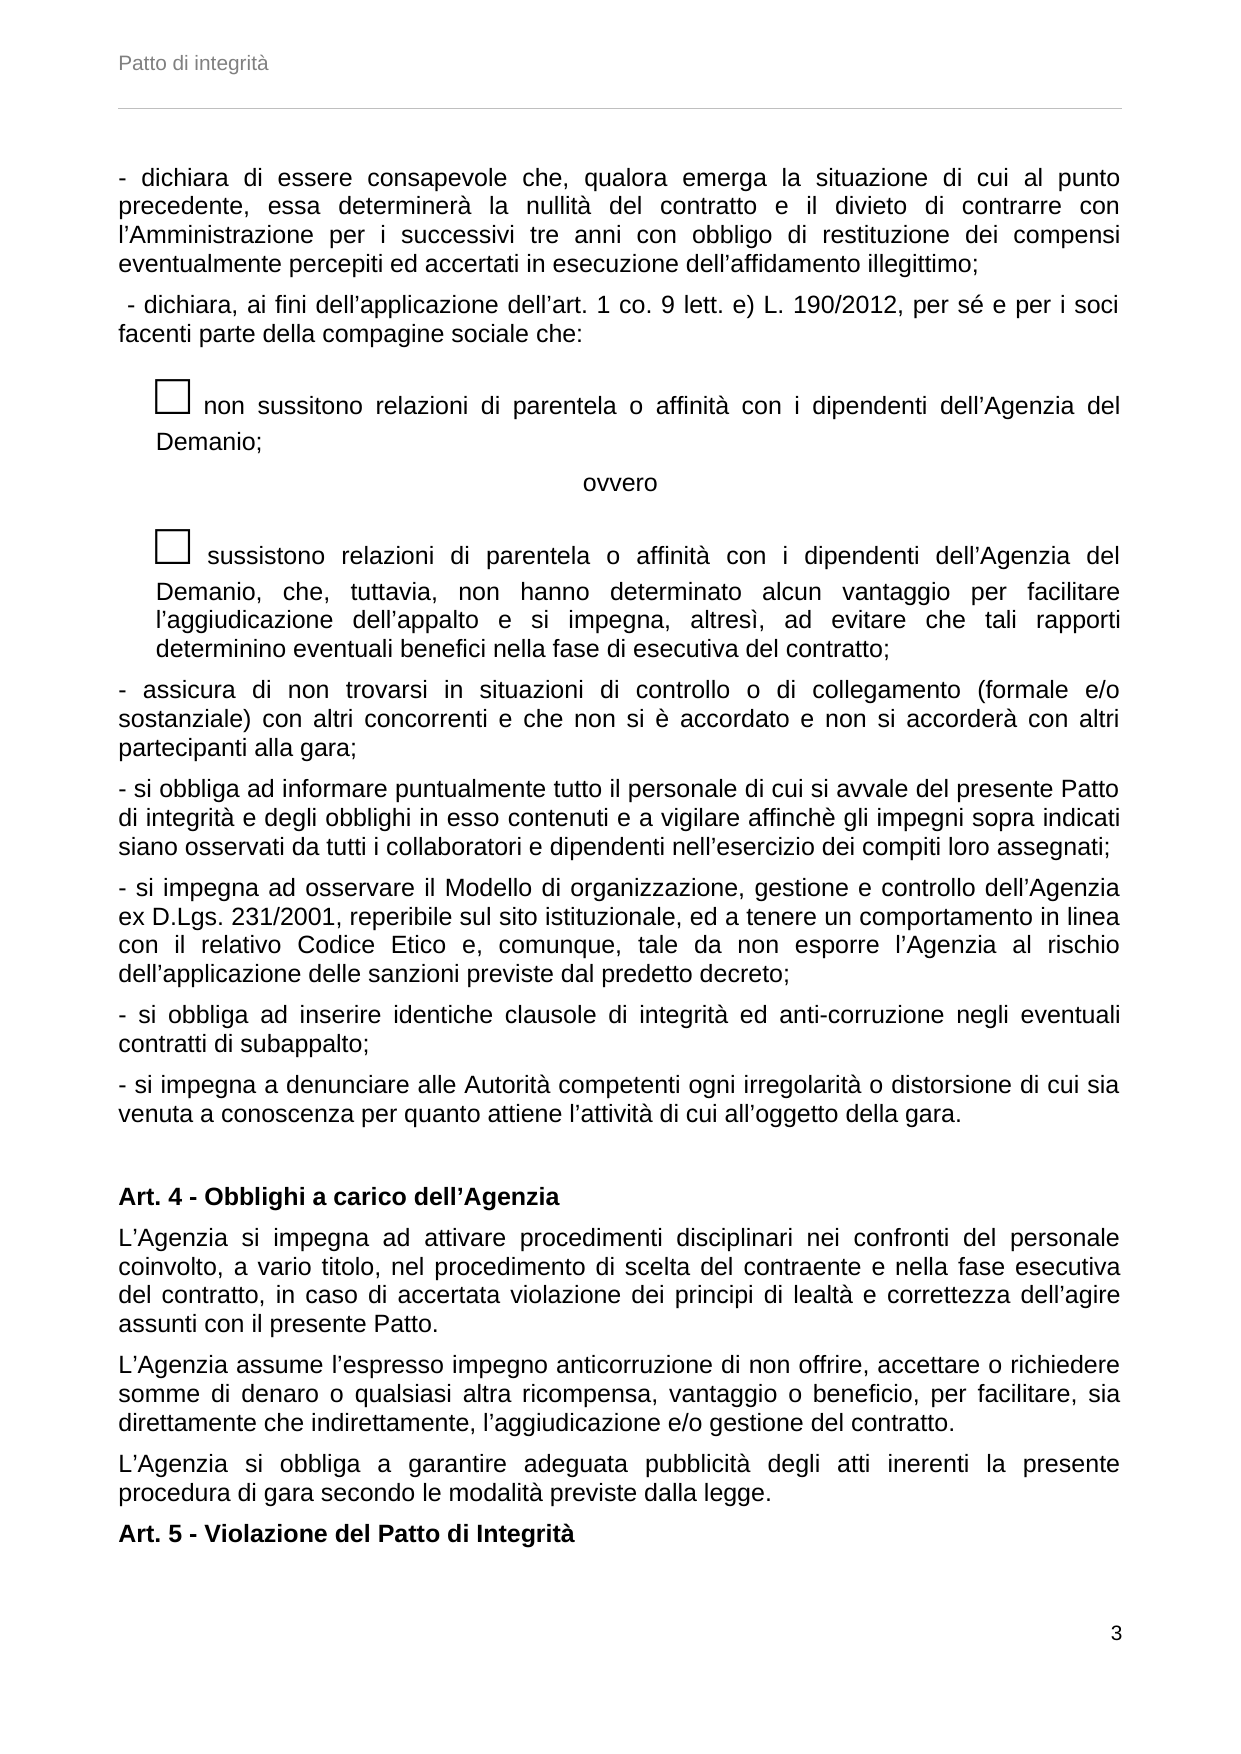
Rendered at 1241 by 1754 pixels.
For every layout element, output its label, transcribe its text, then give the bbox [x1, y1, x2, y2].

text L’Agenzia si obbliga a garantire adeguata pubblicità degli atti inerenti la presente procedura di gara secondo le modalità previste dalla legge. [118, 1449, 1122, 1507]
text - si impegna ad osservare il Modello di organizzazione, gestione e controllo dell’Agenzia ex D.Lgs. 231/2001, reperibile sul sito istituzionale, ed a tenere un comportamento in linea con il relativo Codice Etico e, comunque, tale da non esporre l’Agenzia al rischio dell’applicazione delle sanzioni previste dal predetto decreto; [118, 873, 1122, 988]
text - dichiara di essere consapevole che, qualora emerga la situazione di cui al punto precedente, essa determinerà la nullità del contratto e il divieto di contrarre con l’Amministrazione per i successivi tre anni con obbligo di restituzione dei compensi eventualmente percepiti ed accertati in esecuzione dell’affidamento illegittimo; [118, 162, 1122, 277]
text - si impegna a denunciare alle Autorità competenti ogni irregolarità o distorsione di cui sia venuta a conoscenza per quanto attiene l’attività di cui all’oggetto della gara. [118, 1070, 1122, 1128]
text - si obbliga ad inserire identiche clausole di integrità ed anti-corruzione negli eventuali contratti di subappalto; [118, 1000, 1122, 1058]
text - dichiara, ai fini dell’applicazione dell’art. 1 co. 9 lett. e) L. 190/2012, per sé e per i soci facenti parte della compagine sociale che: [118, 290, 1122, 347]
text - si obbliga ad informare puntualmente tutto il personale di cui si avvale del presente Patto di integrità e degli obblighi in esso contenuti e a vigilare affinchè gli impegni sopra indicati siano osservati da tutti i collaboratori e dipendenti nell’esercizio dei compiti loro assegnati; [118, 774, 1122, 860]
text Art. 5 - Violazione del Patto di Integrità [118, 1519, 1122, 1548]
text L’Agenzia assume l’espresso impegno anticorruzione di non offrire, accettare o richiedere somme di denaro o qualsiasi altra ricompensa, vantaggio o beneficio, per facilitare, sia direttamente che indirettamente, l’aggiudicazione e/o gestione del contratto. [118, 1350, 1122, 1437]
text □ sussistono relazioni di parentela o affinità con i dipendenti dell’Agenzia del Demanio, che, tuttavia, non hanno determinato alcun vantaggio per facilitare l’aggiudicazione dell’appalto e si impegna, altresì, ad evitare che tali rapporti determinino eventuali benefici nella fase di esecutiva del contratto; [156, 509, 1122, 663]
text Art. 4 - Obblighi a carico dell’Agenzia [118, 1182, 1122, 1210]
text □ non sussitono relazioni di parentela o affinità con i dipendenti dell’Agenzia del Demanio; [156, 360, 1122, 456]
text ovvero [118, 468, 1122, 497]
text L’Agenzia si impegna ad attivare procedimenti disciplinari nei confronti del personale coinvolto, a vario titolo, nel procedimento di scelta del contraente e nella fase esecutiva del contratto, in caso di accertata violazione dei principi di lealtà e correttezza dell’agire assunti con il presente Patto. [118, 1223, 1122, 1338]
text - assicura di non trovarsi in situazioni di controllo o di collegamento (formale e/o sostanziale) con altri concorrenti e che non si è accordato e non si accorderà con altri partecipanti alla gara; [118, 675, 1122, 762]
